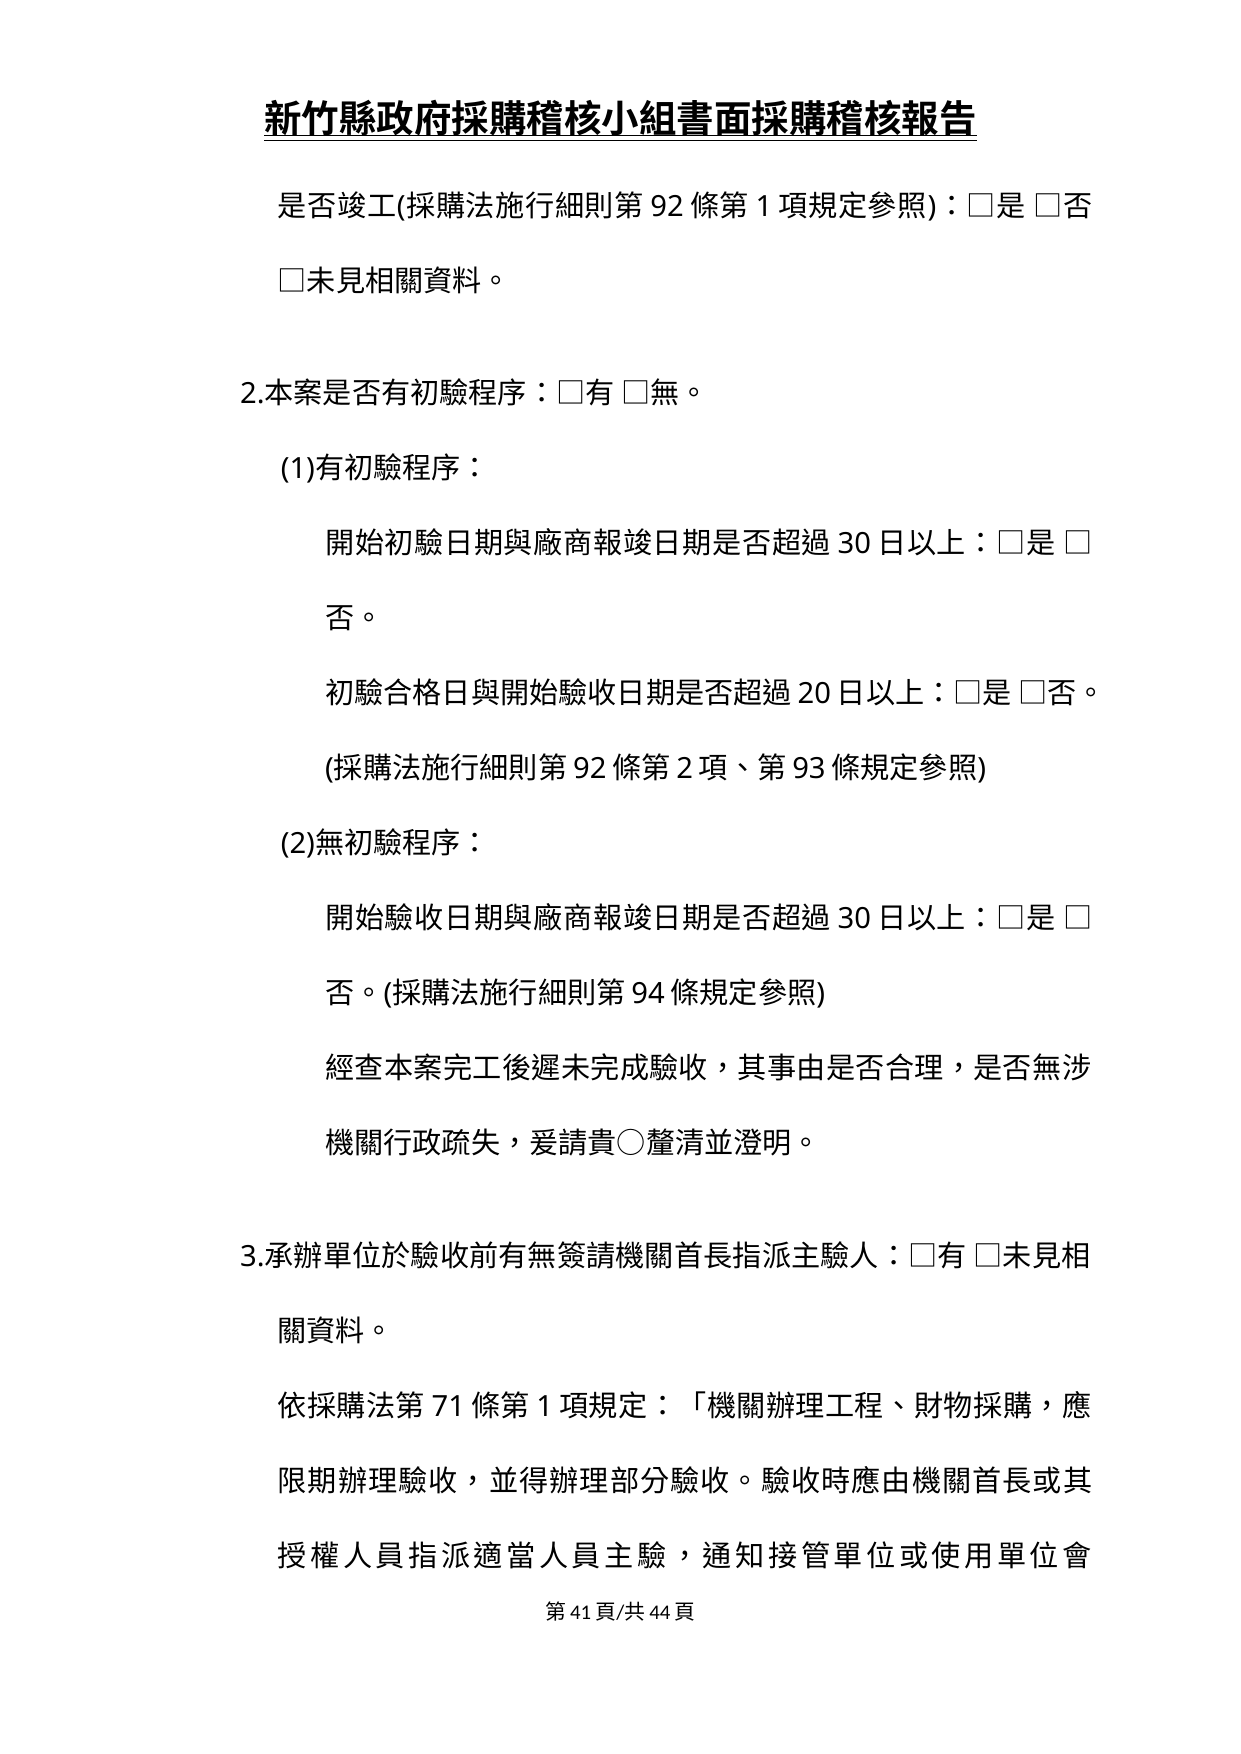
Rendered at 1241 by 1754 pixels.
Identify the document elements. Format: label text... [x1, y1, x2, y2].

list 本案是否有初驗程序：□有 □無。 [240, 347, 1092, 422]
list 開始初驗日期與廠商報竣日期是否超過30日以上：□是 □否。 [325, 497, 1092, 647]
list (2)無初驗程序： [281, 797, 1092, 872]
list 是否竣工(採購法施行細則第92條第1項規定參照)：□是 □否 □未見相關資料。 [240, 160, 1092, 310]
list 依採購法第71條第1項規定：「機關辦理工程、財物採購，應限期辦理驗收，並得辦理部分驗收。驗收時應由機關首長或其授權人員指派適當人員主驗，通知接管單位或使用單位會 [277, 1360, 1092, 1585]
list 開始驗收日期與廠商報竣日期是否超過30日以上：□是 □否。(採購法施行細則第94條規定參照) [325, 872, 1092, 1022]
list 經查本案完工後遲未完成驗收，其事由是否合理，是否無涉機關行政疏失，爰請貴○釐清並澄明。 [325, 1022, 1092, 1172]
list (1)有初驗程序： [281, 422, 1092, 497]
list (採購法施行細則第92條第2項、第93條規定參照) [325, 722, 1092, 797]
list 初驗合格日與開始驗收日期是否超過20日以上：□是 □否。 [325, 647, 1092, 722]
list 承辦單位於驗收前有無簽請機關首長指派主驗人：□有 □未見相關資料。 [240, 1210, 1092, 1360]
